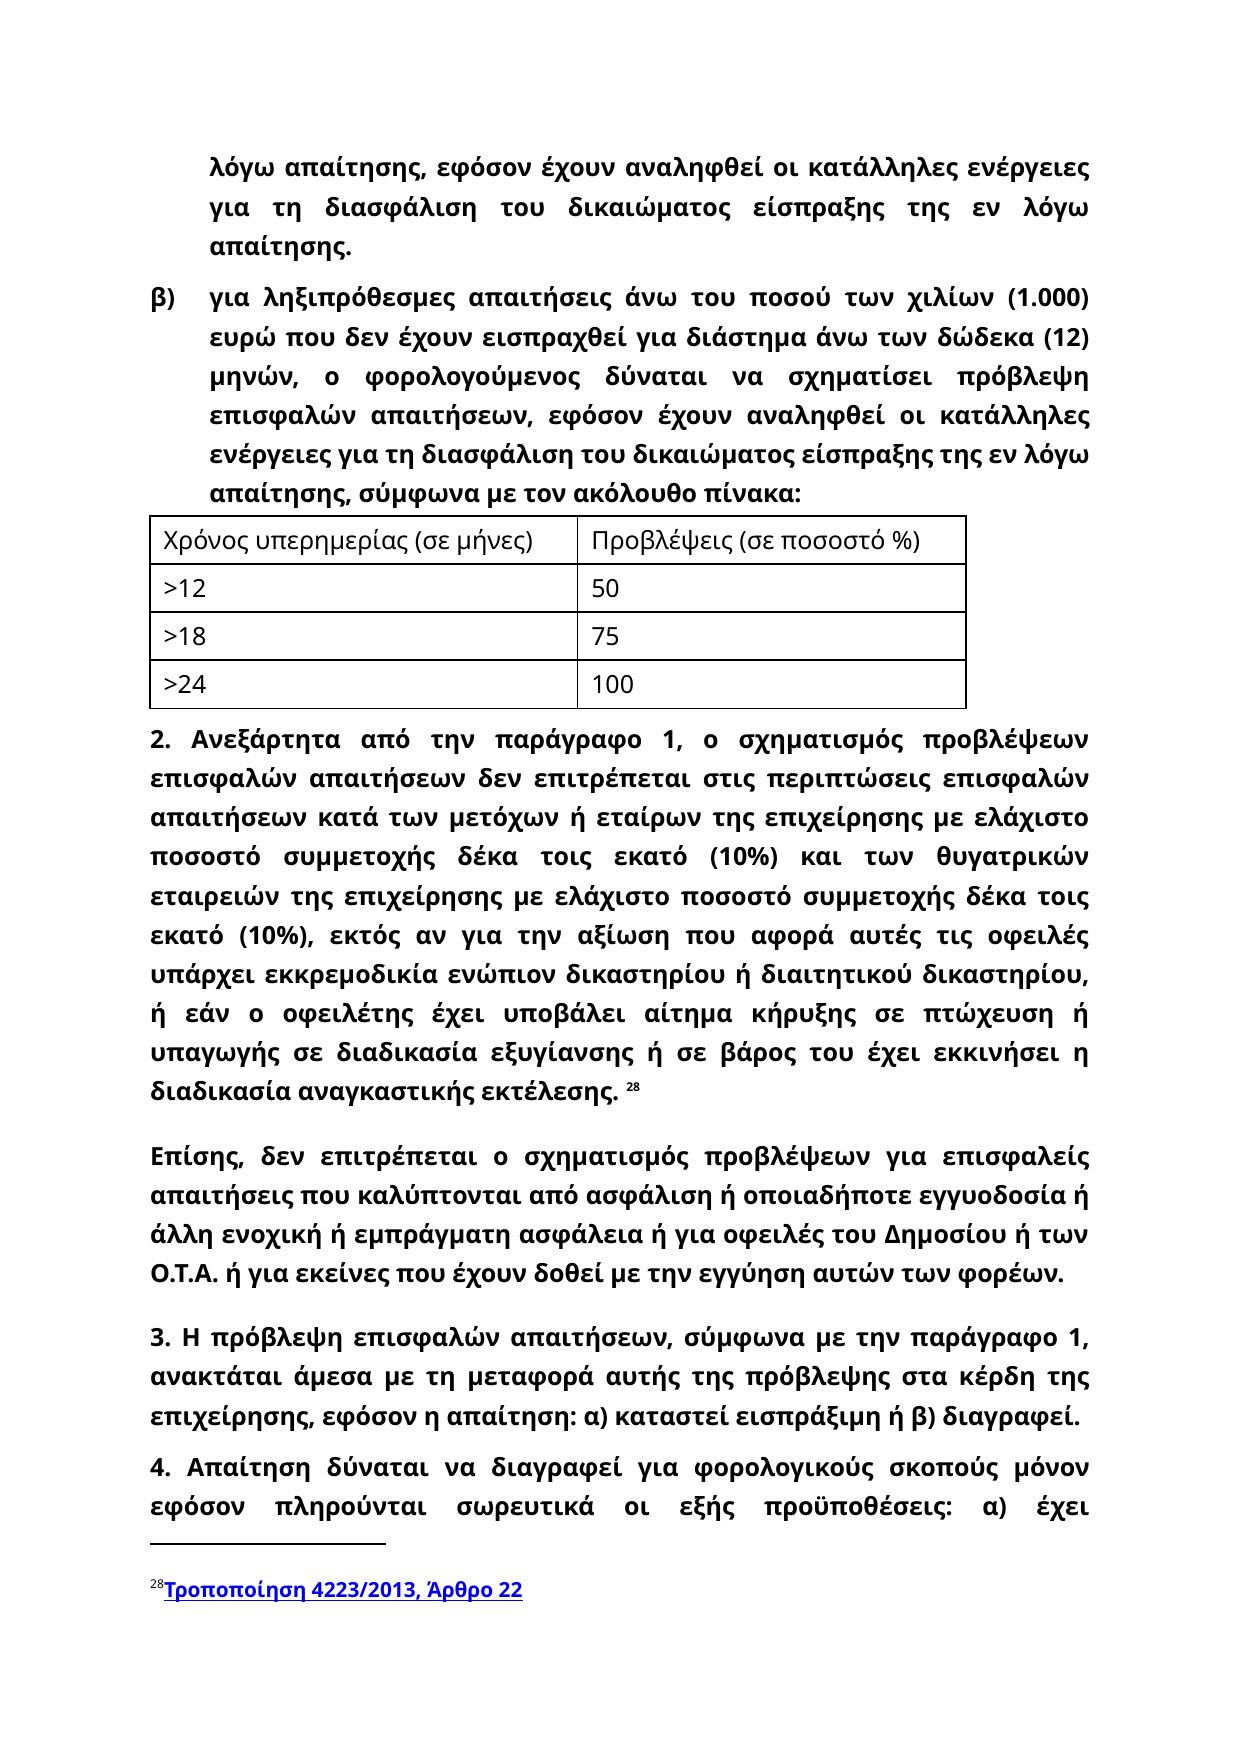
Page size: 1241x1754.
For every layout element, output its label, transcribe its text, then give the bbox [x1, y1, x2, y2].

table_cell >12 [151, 565, 577, 611]
text Τροποποίηση 4223/2013, Άρθρο 22 [150, 1576, 1090, 1604]
list λόγω απαίτησης, εφόσον έχουν αναληφθεί οι κατάλληλες ενέργειες για τη διασφάλιση του δικαιώματος είσπραξης της εν λόγω απαίτησης. [150, 150, 1090, 262]
table_header Χρόνος υπερημερίας (σε μήνες) [151, 517, 577, 563]
text 4. Απαίτηση δύναται να διαγραφεί για φορολογικούς σκοπούς μόνον εφόσον πληρούνται σωρευτικά οι εξής προϋποθέσεις: α) έχει [150, 1450, 1090, 1523]
table_cell 50 [578, 565, 965, 611]
text 2. Ανεξάρτητα από την παράγραφο 1, ο σχηματισμός προβλέψεων επισφαλών απαιτήσεων δεν επιτρέπεται στις περιπτώσεις επισφαλών απαιτήσεων κατά των μετόχων ή εταίρων της επιχείρησης με ελάχιστο ποσοστό συμμετοχής δέκα τοις εκατό (10%) και των θυγατρικών εταιρειών της επιχείρησης με ελάχιστο ποσοστό συμμετοχής δέκα τοις εκατό (10%), εκτός αν για την αξίωση που αφορά αυτές τις οφειλές υπάρχει εκκρεμοδικία ενώπιον δικαστηρίου ή διαιτητικού δικαστηρίου, ή εάν ο οφειλέτης έχει υποβάλει αίτημα κήρυξης σε πτώχευση ή υπαγωγής σε διαδικασία εξυγίανσης ή σε βάρος του έχει εκκινήσει η διαδικασία αναγκαστικής εκτέλεσης. [150, 722, 1090, 1108]
table_cell >18 [151, 613, 577, 659]
text Επίσης, δεν επιτρέπεται ο σχηματισμός προβλέψεων για επισφαλείς απαιτήσεις που καλύπτονται από ασφάλιση ή οποιαδήποτε εγγυοδοσία ή άλλη ενοχική ή εμπράγματη ασφάλεια ή για οφειλές του Δημοσίου ή των Ο.Τ.Α. ή για εκείνες που έχουν δοθεί με την εγγύηση αυτών των φορέων. [150, 1138, 1090, 1290]
table_cell >24 [151, 661, 577, 707]
table_header Προβλέψεις (σε ποσοστό %) [578, 517, 965, 563]
table_cell 75 [578, 613, 965, 659]
text 3. Η πρόβλεψη επισφαλών απαιτήσεων, σύμφωνα με την παράγραφο 1, ανακτάται άμεσα με τη μεταφορά αυτής της πρόβλεψης στα κέρδη της επιχείρησης, εφόσον η απαίτηση: α) καταστεί εισπράξιμη ή β) διαγραφεί. [150, 1320, 1090, 1432]
list β) για ληξιπρόθεσμες απαιτήσεις άνω του ποσού των χιλίων (1.000) ευρώ που δεν έχουν εισπραχθεί για διάστημα άνω των δώδεκα (12) μηνών, ο φορολογούμενος δύναται να σχηματίσει πρόβλεψη επισφαλών απαιτήσεων, εφόσον έχουν αναληφθεί οι κατάλληλες ενέργειες για τη διασφάλιση του δικαιώματος είσπραξης της εν λόγω απαίτησης, σύμφωνα με τον ακόλουθο πίνακα: [150, 280, 1090, 510]
table_cell 100 [578, 661, 965, 707]
